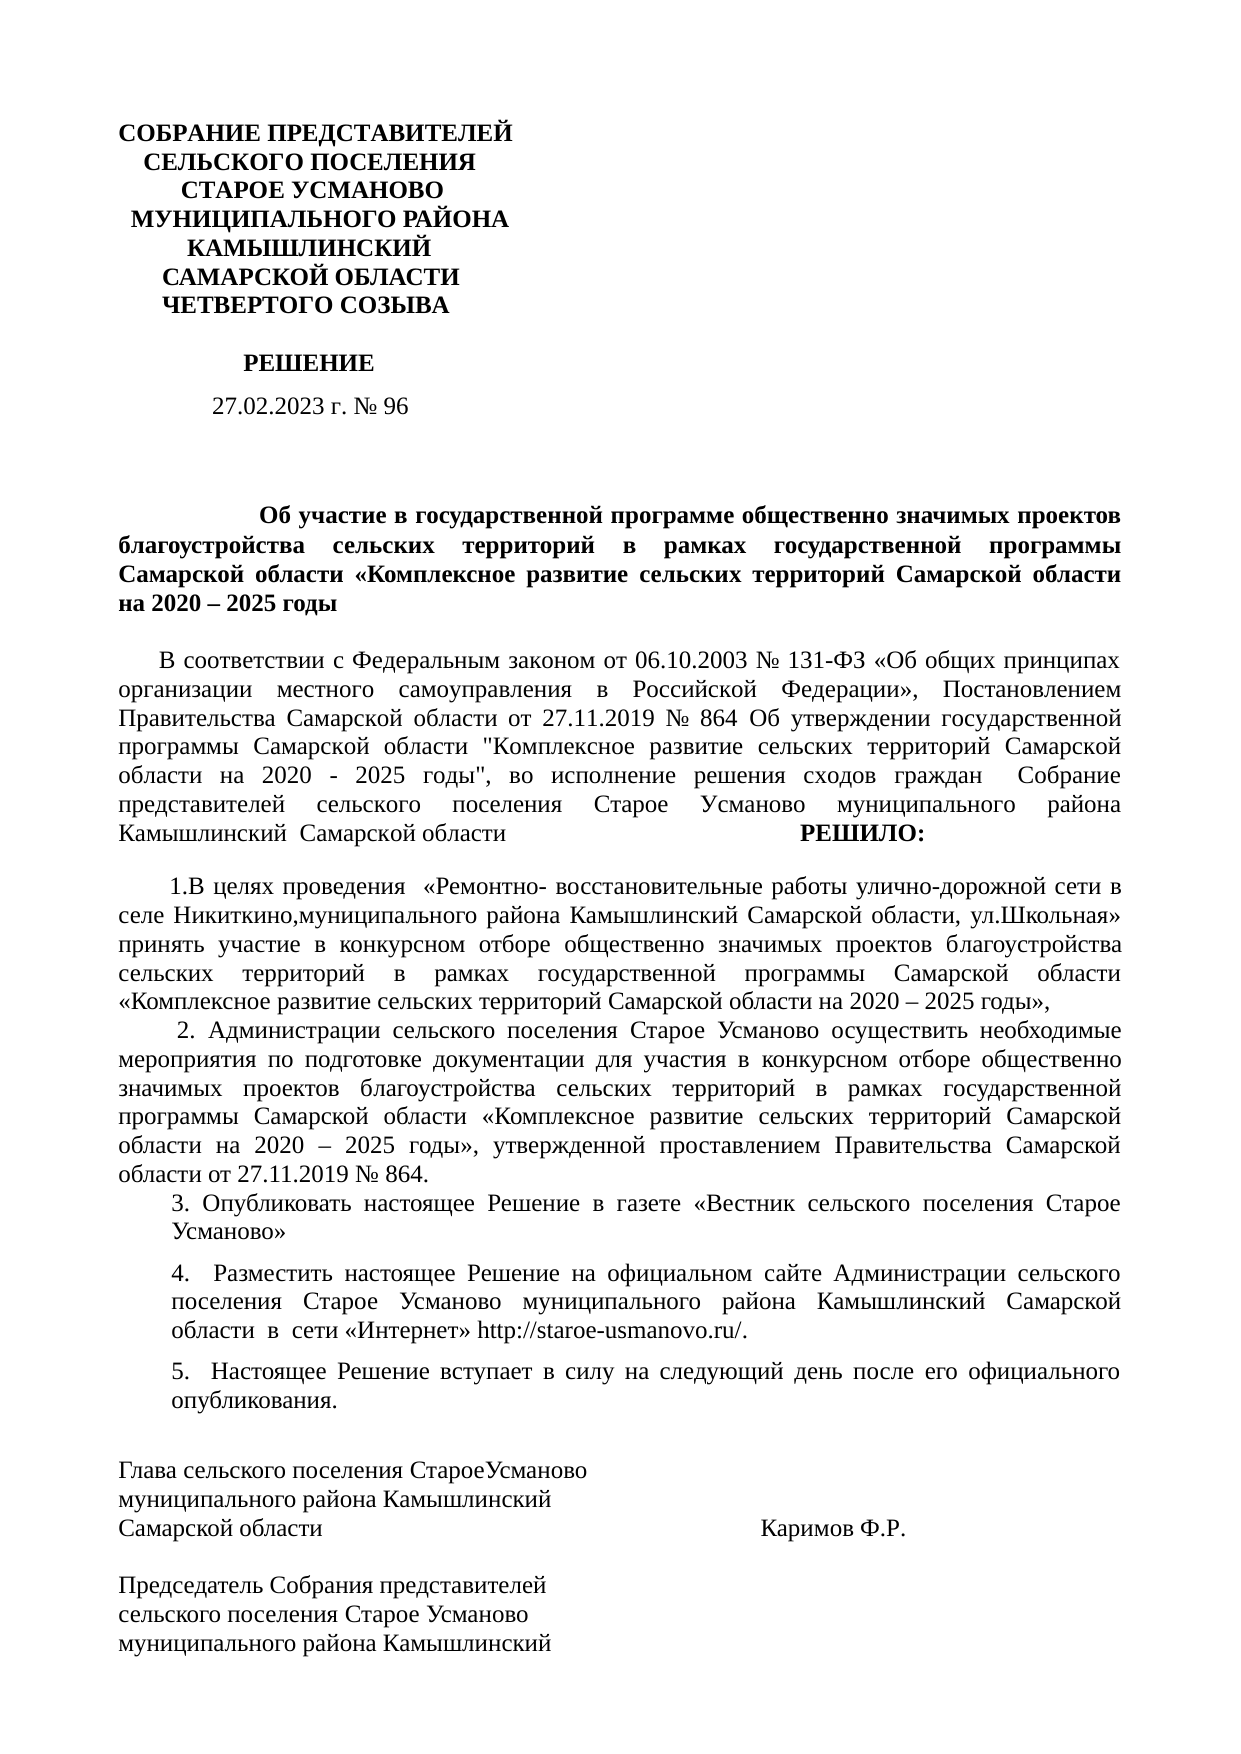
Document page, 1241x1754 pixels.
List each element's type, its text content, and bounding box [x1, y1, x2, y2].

text СТАРОЕ УСМАНОВО [118, 176, 1122, 204]
text Самарской области [118, 262, 1122, 291]
text 5. Настоящее Решение вступает в силу на следующий день после его официального опубликования. [171, 1356, 1122, 1414]
text ЧЕТВЕРТОГО СОЗЫВА [118, 291, 1122, 319]
text 3. Опубликовать настоящее Решение в газете «Вестник сельского поселения Старое Усманово» [171, 1188, 1122, 1245]
text 27.02.2023 г. № 96 [118, 391, 1122, 420]
text сельского поселения Старое Усманово [118, 1599, 1122, 1628]
text Об участие в государственной программе общественно значимых проектов благоустройства сельских территорий в рамках государственной программы Самарской области «Комплексное развитие сельских территорий Самарской области на 2020 – 2025 годы [118, 497, 1122, 616]
text муниципального района Камышлинский [118, 1628, 1122, 1656]
text 1.В целях проведения «Ремонтно- восстановительные работы улично-дорожной сети в селе Никиткино,муниципального района Камышлинский Самарской области, ул.Школьная» принять участие в конкурсном отборе общественно значимых проектов благоустройства сельских территорий в рамках государственной программы Самарской области «Комплексное развитие сельских территорий Самарской области на 2020 – 2025 годы», [118, 871, 1122, 1015]
text СЕЛЬСКОГО ПОСЕЛЕНИЯ [118, 147, 1122, 176]
text муниципального района [118, 204, 1122, 233]
text муниципального района Камышлинский [118, 1484, 1122, 1513]
text Самарской области Каримов Ф.Р. [118, 1513, 1122, 1541]
text 2. Администрации сельского поселения Старое Усманово осуществить необходимые мероприятия по подготовке документации для участия в конкурсном отборе общественно значимых проектов благоустройства сельских территорий в рамках государственной программы Самарской области «Комплексное развитие сельских территорий Самарской области на 2020 – 2025 годы», утвержденной проставлением Правительства Самарской области от 27.11.2019 № 864. [118, 1015, 1122, 1188]
text Глава сельского поселения СтароеУсманово [118, 1455, 1122, 1484]
text СОБРАНИЕ ПРЕДСТАВИТЕЛЕЙ [118, 118, 1122, 147]
subtitle В соответствии с Федеральным законом от 06.10.2003 № 131-ФЗ «Об общих принципах организации местного самоуправления в Российской Федерации», Постановлением Правительства Самарской области от 27.11.2019 № 864 Об утверждении государственной программы Самарской области "Комплексное развитие сельских территорий Самарской области на 2020 - 2025 годы", во исполнение решения сходов граждан Собрание представителей сельского поселения Старое Усманово муниципального района Камышлинский Самарской области РЕШИЛО: [118, 645, 1122, 846]
text Камышлинский [118, 233, 1122, 262]
text Председатель Собрания представителей [118, 1570, 1122, 1599]
text РЕШЕНИЕ [118, 348, 1122, 377]
text 4. Разместить настоящее Решение на официальном сайте Администрации сельского поселения Старое Усманово муниципального района Камышлинский Самарской области в сети «Интернет» http://staroe-usmanovo.ru/. [171, 1258, 1122, 1344]
